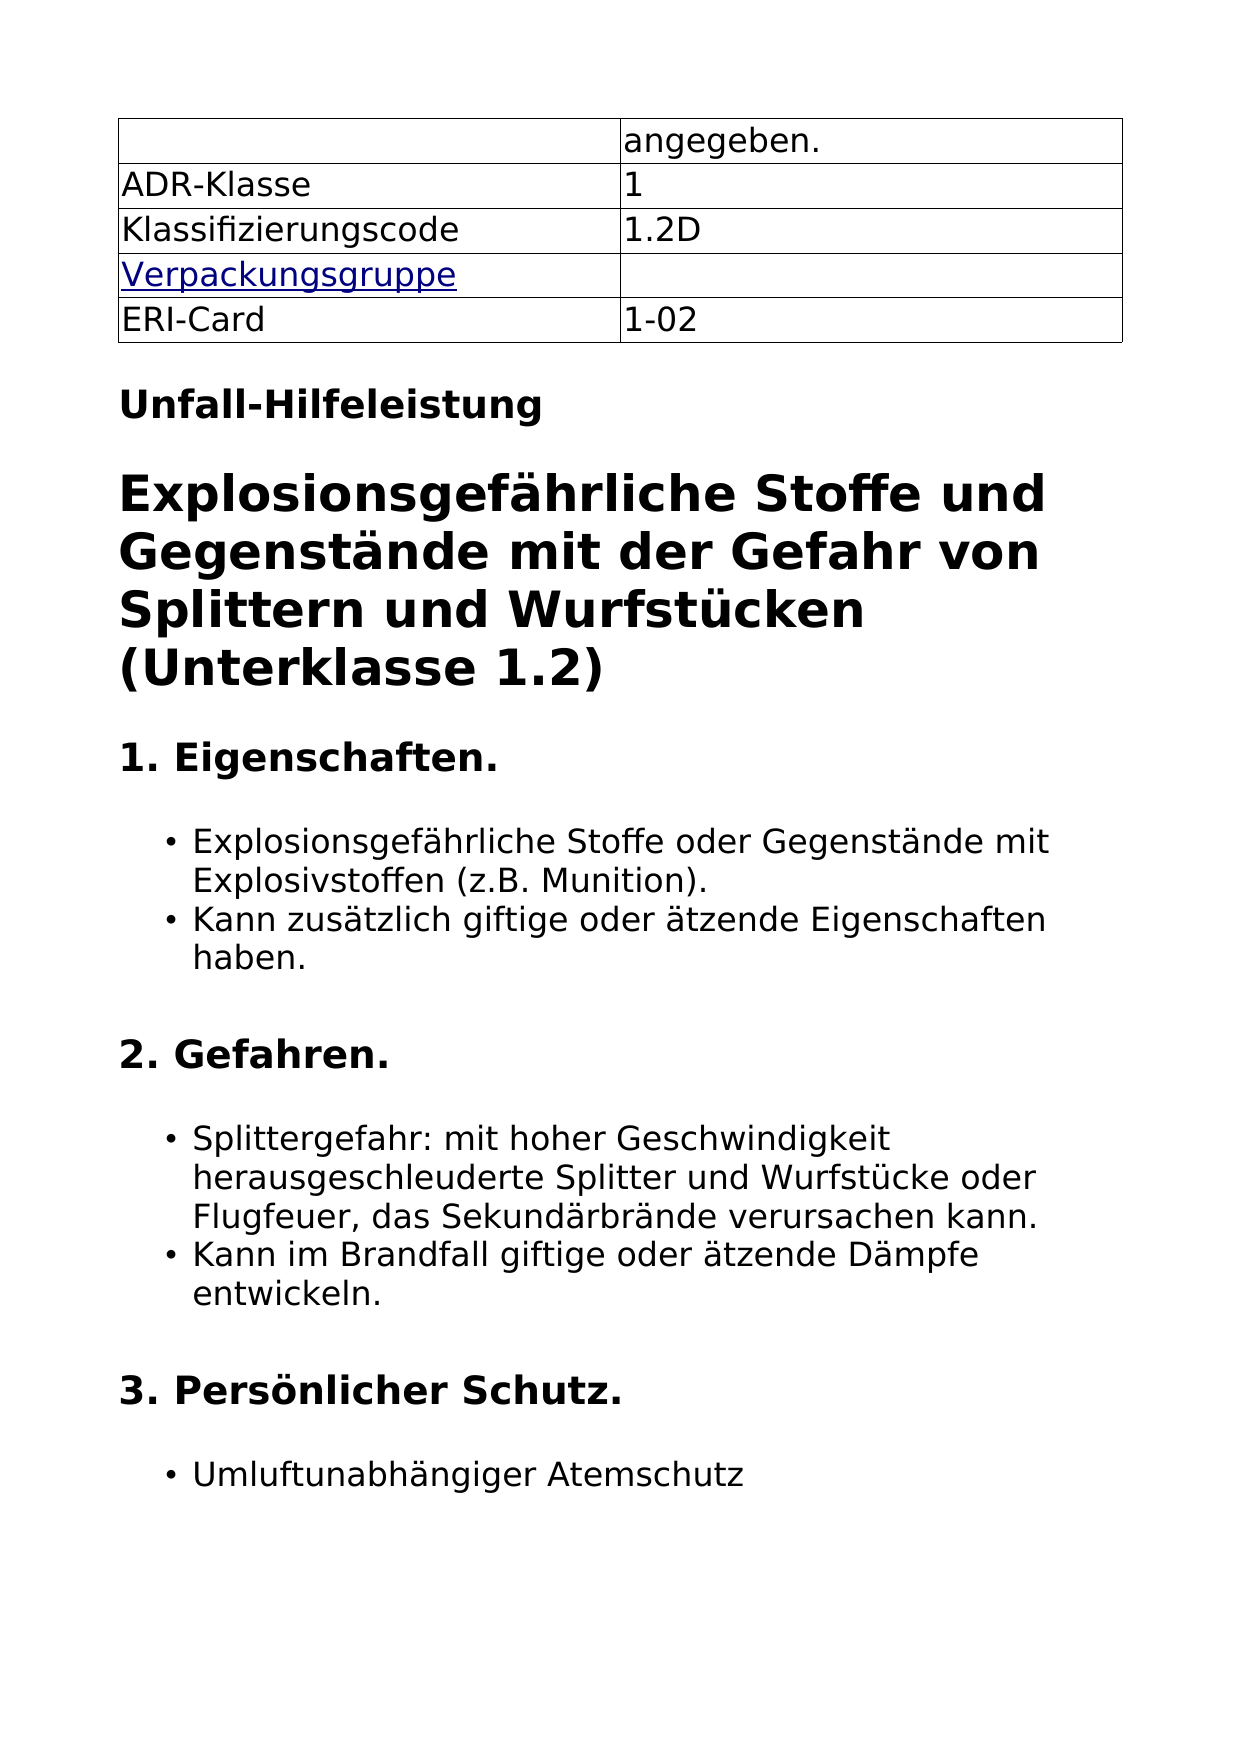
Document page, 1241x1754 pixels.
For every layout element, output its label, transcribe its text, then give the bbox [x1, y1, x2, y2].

table_cell [621, 254, 1122, 297]
table_cell ADR-Klasse [119, 164, 620, 208]
table_cell 1 [621, 164, 1122, 208]
list Kann zusätzlich giftige oder ätzende Eigenschaften haben. [177, 900, 1122, 978]
table_cell 1.2D [621, 209, 1122, 252]
table_cell Verpackungsgruppe [119, 254, 620, 297]
list Umluftunabhängiger Atemschutz [177, 1455, 1122, 1494]
list Explosionsgefährliche Stoffe oder Gegenstände mit Explosivstoffen (z.B. Munition). [177, 822, 1122, 900]
table_cell Klassifizierungscode [119, 209, 620, 252]
subtitle 3. Persönlicher Schutz. [118, 1368, 1122, 1413]
table_cell ERI-Card [119, 298, 620, 342]
subtitle Unfall-Hilfeleistung [118, 382, 1122, 427]
list Splittergefahr: mit hoher Geschwindigkeit herausgeschleuderte Splitter und Wurfstücke oder Flugfeuer, das Sekundärbrände verursachen kann. [177, 1119, 1122, 1236]
list Kann im Brandfall giftige oder ätzende Dämpfe entwickeln. [177, 1236, 1122, 1314]
subtitle Explosionsgefährliche Stoffe und Gegenstände mit der Gefahr von Splittern und Wurfstücken (Unterklasse 1.2) [118, 465, 1122, 698]
table_cell 1-02 [621, 298, 1122, 342]
subtitle 2. Gefahren. [118, 1032, 1122, 1077]
table_cell angegeben. [621, 119, 1122, 163]
table_cell [119, 119, 620, 163]
subtitle 1. Eigenschaften. [118, 735, 1122, 780]
